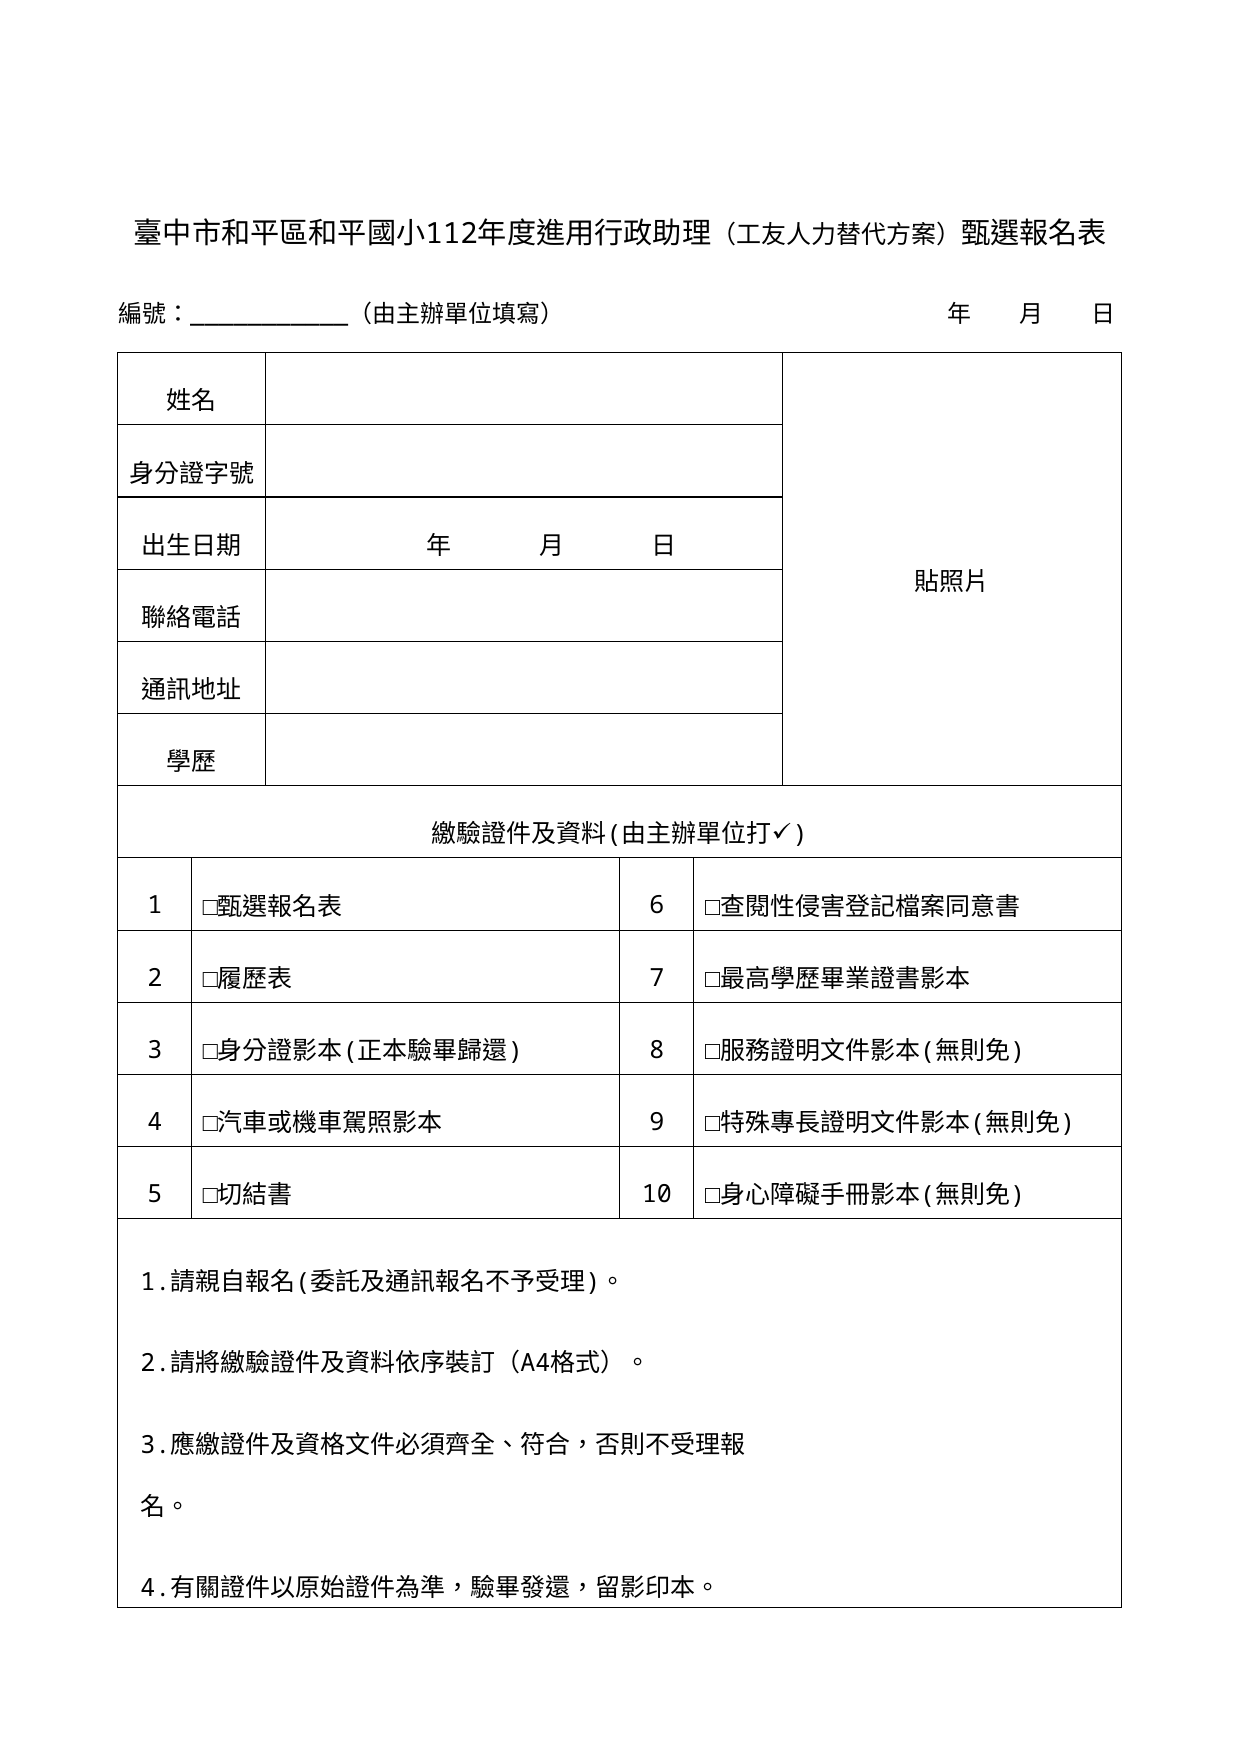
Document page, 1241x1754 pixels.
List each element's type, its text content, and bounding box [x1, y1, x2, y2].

text 臺中市和平區和平國小112年度進用行政助理（工友人力替代方案）甄選報名表 [118, 189, 1122, 252]
table_cell [266, 570, 782, 641]
table_header [266, 353, 782, 424]
table_cell □服務證明文件影本(無則免) [694, 1003, 1121, 1074]
table_cell □甄選報名表 [192, 858, 619, 929]
table_cell 7 [620, 931, 693, 1002]
table_cell 聯絡電話 [118, 570, 265, 641]
table_cell 出生日期 [118, 498, 265, 568]
table_cell 3 [118, 1003, 191, 1074]
table_cell 通訊地址 [118, 642, 265, 713]
table_cell 8 [620, 1003, 693, 1074]
table_cell 5 [118, 1147, 191, 1218]
table_cell [266, 425, 782, 496]
table_header 1.請親自報名(委託及通訊報名不予受理)。 2.請將繳驗證件及資料依序裝訂（A4格式）。 3.應繳證件及資格文件必須齊全、符合，否則不受理報名。 4.有關證件以原始證件為準，驗畢發還，留影印本。 [129, 1219, 801, 1607]
table_cell [118, 1219, 129, 1607]
table_cell □特殊專長證明文件影本(無則免) [694, 1075, 1121, 1146]
table_cell 2 [118, 931, 191, 1002]
table_cell 4 [118, 1075, 191, 1146]
table_cell 學歷 [118, 714, 265, 785]
table_cell 年 月 日 [266, 498, 782, 568]
table_cell □身心障礙手冊影本(無則免) [694, 1147, 1121, 1218]
table_cell □查閱性侵害登記檔案同意書 [694, 858, 1121, 929]
table_cell 10 [620, 1147, 693, 1218]
table_cell 身分證字號 [118, 425, 265, 496]
table_cell 繳驗證件及資料(由主辦單位打) [118, 786, 1121, 857]
table_cell [266, 642, 782, 713]
table_cell □履歷表 [192, 931, 619, 1002]
table_cell □最高學歷畢業證書影本 [694, 931, 1121, 1002]
table_cell □身分證影本(正本驗畢歸還) [192, 1003, 619, 1074]
table_cell 1 [118, 858, 191, 929]
table_header 姓名 [118, 353, 265, 424]
table_cell [801, 1219, 1121, 1607]
table_cell □汽車或機車駕照影本 [192, 1075, 619, 1146]
text 編號：___________（由主辦單位填寫） 年 月 日 [118, 271, 1122, 333]
table_cell □切結書 [192, 1147, 619, 1218]
table_header 貼照片 [783, 353, 1121, 785]
table_cell 6 [620, 858, 693, 929]
table_cell 9 [620, 1075, 693, 1146]
table_cell [266, 714, 782, 785]
